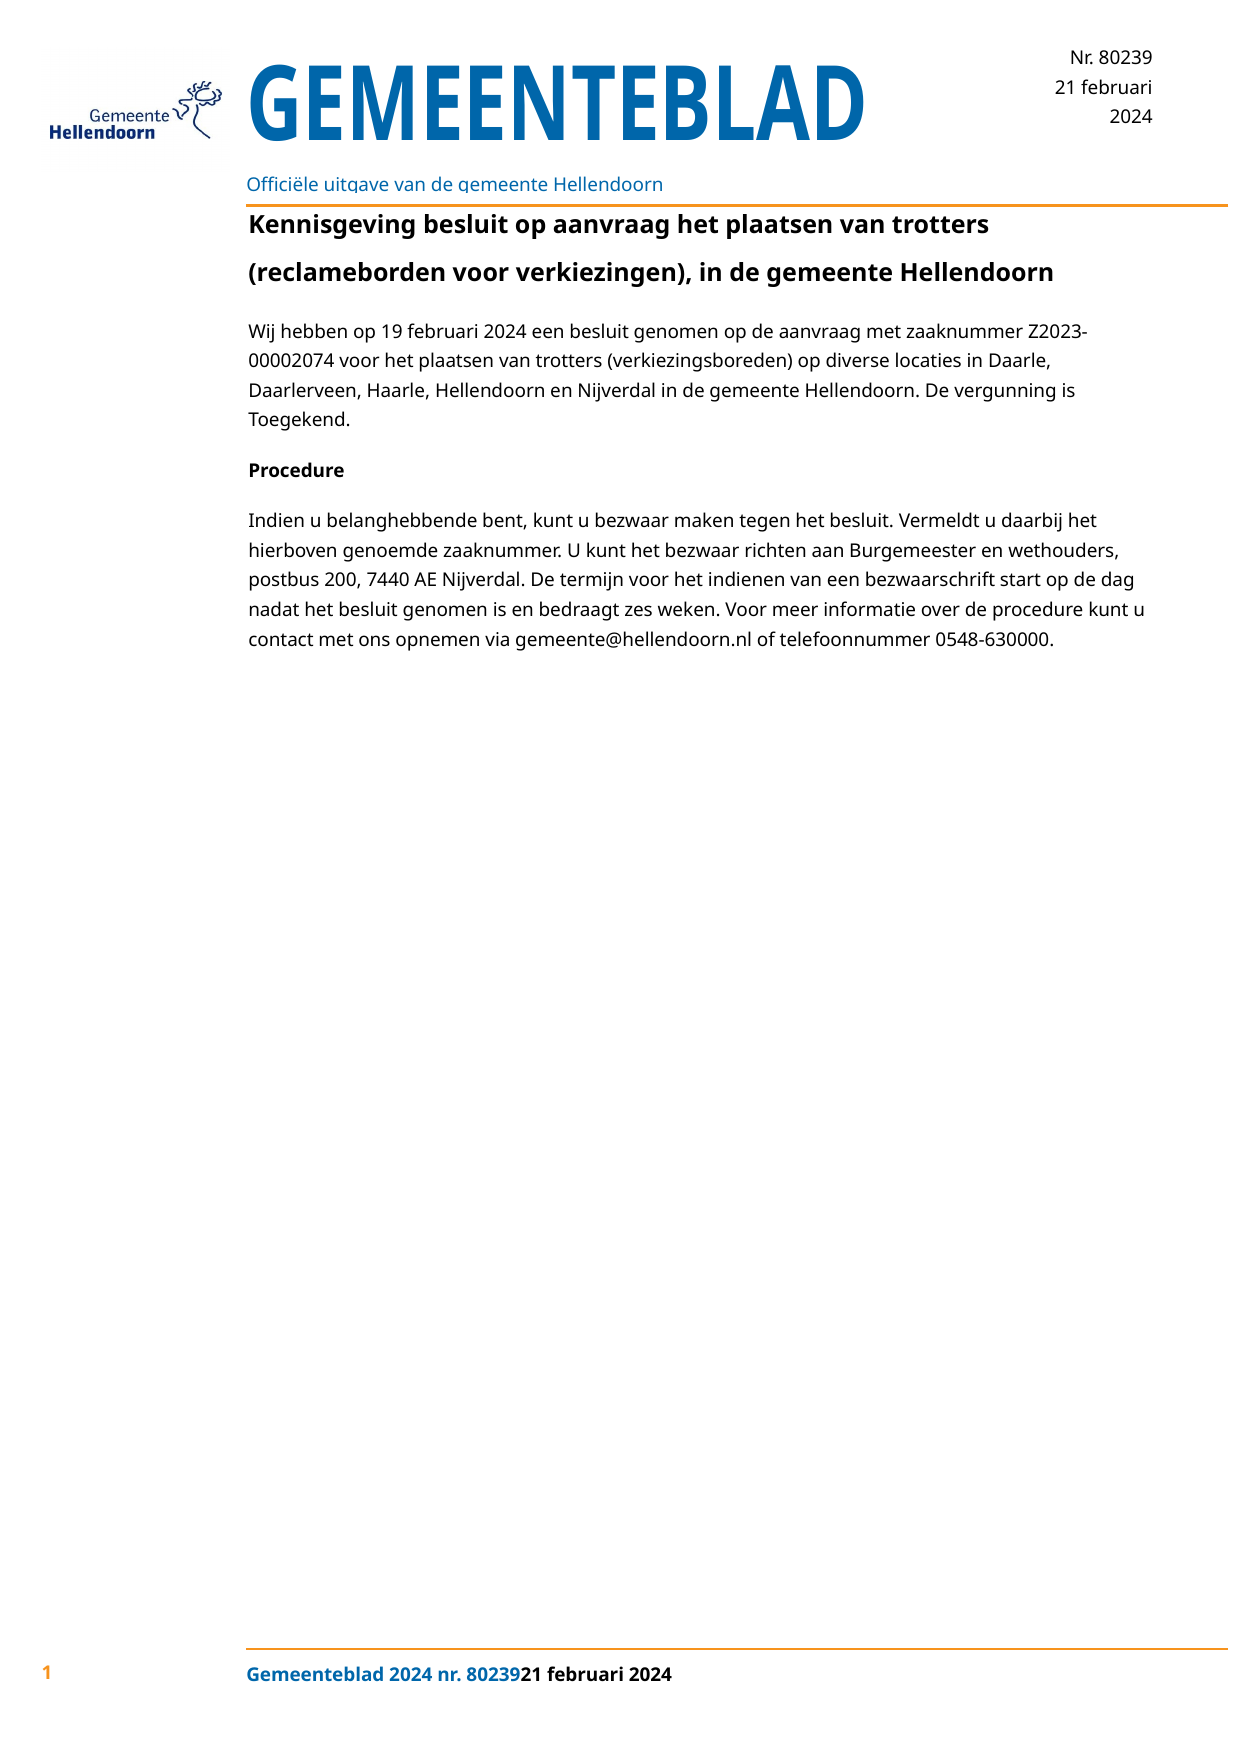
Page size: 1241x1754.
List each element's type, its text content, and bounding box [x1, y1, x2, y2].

text Kennisgeving besluit op aanvraag het plaatsen van trotters (reclameborden voor verkiezingen), in de gemeente Hellendoorn [248, 207, 1152, 288]
text Indien u belanghebbende bent, kunt u bezwaar maken tegen het besluit. Vermeldt u daarbij het hierboven genoemde zaaknummer. U kunt het bezwaar richten aan Burgemeester en wethouders, postbus 200, 7440 AE Nijverdal. De termijn voor het indienen van een bezwaarschrift start op de dag nadat het besluit genomen is en bedraagt zes weken. Voor meer informatie over de procedure kunt u contact met ons opnemen via gemeente@hellendoorn.nl of telefoonnummer 0548-630000. [248, 507, 1152, 652]
text Wij hebben op 19 februari 2024 een besluit genomen op de aanvraag met zaaknummer Z2023-00002074 voor het plaatsen van trotters (verkiezingsboreden) op diverse locaties in Daarle, Daarlerveen, Haarle, Hellendoorn en Nijverdal in de gemeente Hellendoorn. De vergunning is Toegekend. [248, 318, 1152, 432]
picture [41, 47, 231, 172]
text Procedure [248, 457, 1152, 483]
